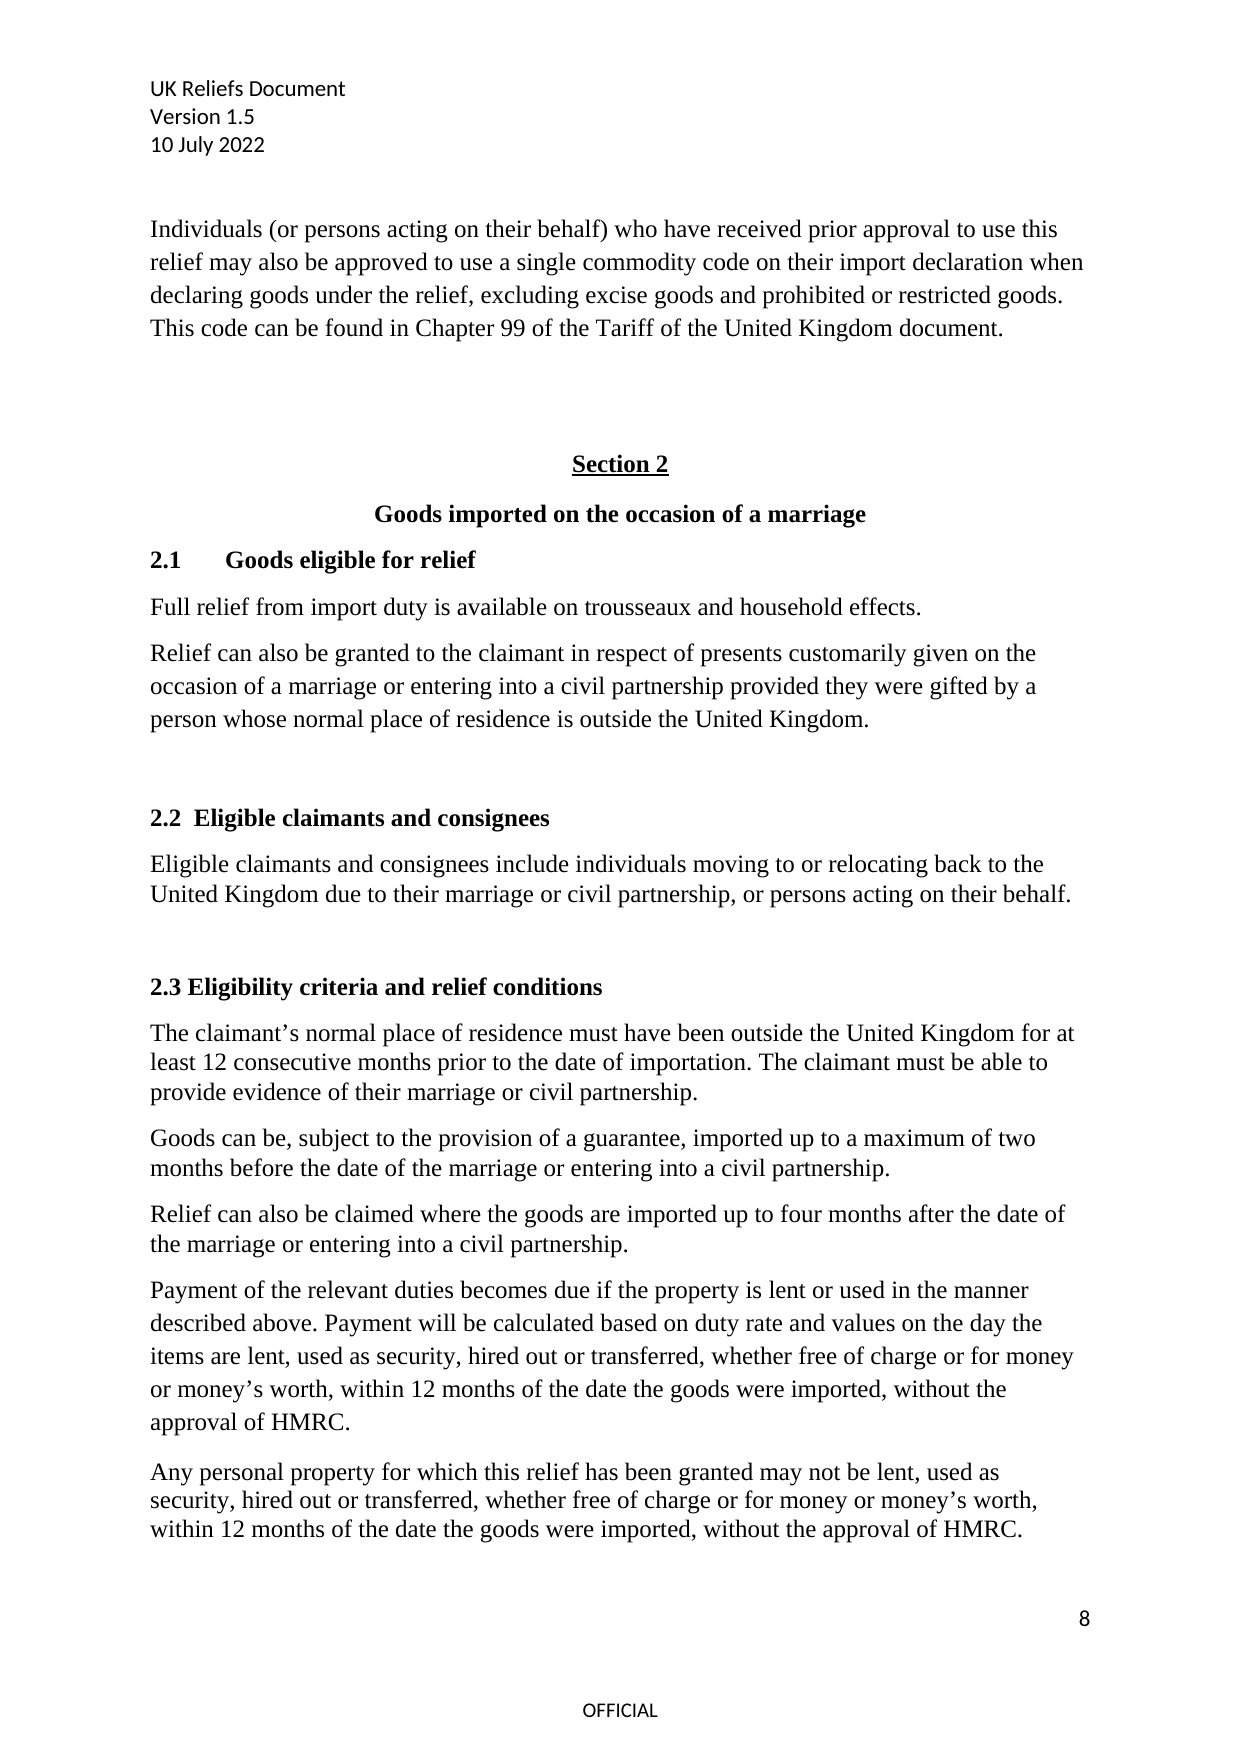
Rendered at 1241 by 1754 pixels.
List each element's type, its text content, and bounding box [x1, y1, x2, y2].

text 2.3 Eligibility criteria and relief conditions [150, 972, 1090, 1000]
list Eligible claimants and consignees [150, 803, 1090, 832]
text Payment of the relevant duties becomes due if the property is lent or used in the manner described above. Payment will be calculated based on duty rate and values on the day the items are lent, used as security, hired out or transferred, whether free of charge or for money or money’s worth, within 12 months of the date the goods were imported, without the approval of HMRC. [150, 1275, 1090, 1436]
text The claimant’s normal place of residence must have been outside the United Kingdom for at least 12 consecutive months prior to the date of importation. The claimant must be able to provide evidence of their marriage or civil partnership. [150, 1018, 1090, 1106]
text Eligible claimants and consignees include individuals moving to or relocating back to the United Kingdom due to their marriage or civil partnership, or persons acting on their behalf. [150, 849, 1090, 908]
text Full relief from import duty is available on trousseaux and household effects. [150, 592, 1090, 620]
text Goods can be, subject to the provision of a guarantee, imported up to a maximum of two months before the date of the marriage or entering into a civil partnership. [150, 1123, 1090, 1182]
text Section 2 [150, 449, 1090, 478]
text 2.1 Goods eligible for relief [150, 545, 1090, 574]
text Individuals (or persons acting on their behalf) who have received prior approval to use this relief may also be approved to use a single commodity code on their import declaration when declaring goods under the relief, excluding excise goods and prohibited or restricted goods. This code can be found in Chapter 99 of the Tariff of the United Kingdom document. [150, 214, 1090, 342]
text Any personal property for which this relief has been granted may not be lent, used as security, hired out or transferred, whether free of charge or for money or money’s worth, within 12 months of the date the goods were imported, without the approval of HMRC. [150, 1457, 1090, 1543]
text Relief can also be granted to the claimant in respect of presents customarily given on the occasion of a marriage or entering into a civil partnership provided they were gifted by a person whose normal place of residence is outside the United Kingdom. [150, 638, 1090, 733]
text Relief can also be claimed where the goods are imported up to four months after the date of the marriage or entering into a civil partnership. [150, 1199, 1090, 1257]
text Goods imported on the occasion of a marriage [150, 499, 1090, 528]
